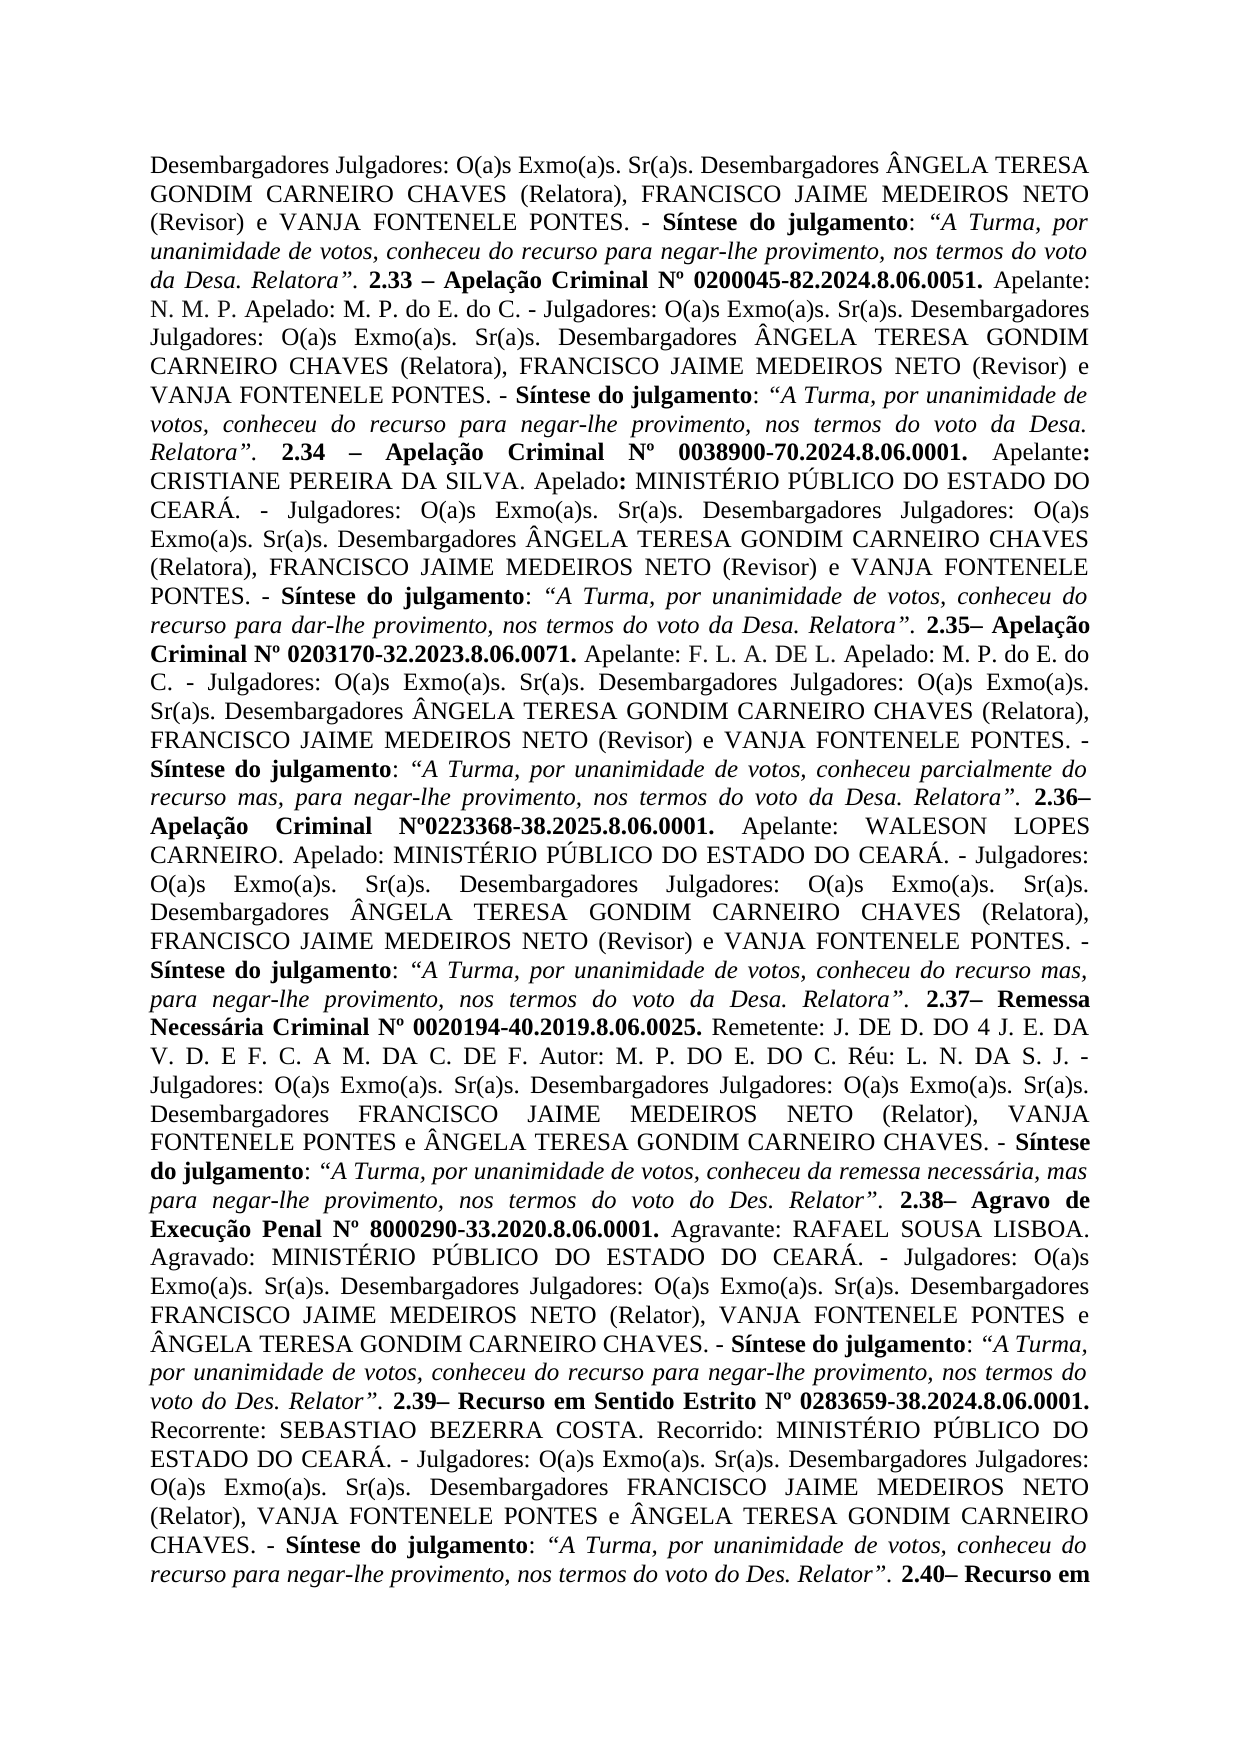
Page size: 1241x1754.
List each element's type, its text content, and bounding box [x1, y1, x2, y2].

text Desembargadores Julgadores: O(a)s Exmo(a)s. Sr(a)s. Desembargadores ÂNGELA TERESA GONDIM CARNEIRO CHAVES (Relatora), FRANCISCO JAIME MEDEIROS NETO (Revisor) e VANJA FONTENELE PONTES. - Síntese do julgamento: “A Turma, por unanimidade de votos, conheceu do recurso para negar-lhe provimento, nos termos do voto da Desa. Relatora”. 2.33 – Apelação Criminal Nº 0200045-82.2024.8.06.0051. Apelante: N. M. P. Apelado: M. P. do E. do C. - Julgadores: O(a)s Exmo(a)s. Sr(a)s. Desembargadores Julgadores: O(a)s Exmo(a)s. Sr(a)s. Desembargadores ÂNGELA TERESA GONDIM CARNEIRO CHAVES (Relatora), FRANCISCO JAIME MEDEIROS NETO (Revisor) e VANJA FONTENELE PONTES. - Síntese do julgamento: “A Turma, por unanimidade de votos, conheceu do recurso para negar-lhe provimento, nos termos do voto da Desa. Relatora”. 2.34 – Apelação Criminal Nº 0038900-70.2024.8.06.0001. Apelante: CRISTIANE PEREIRA DA SILVA. Apelado: MINISTÉRIO PÚBLICO DO ESTADO DO CEARÁ. - Julgadores: O(a)s Exmo(a)s. Sr(a)s. Desembargadores Julgadores: O(a)s Exmo(a)s. Sr(a)s. Desembargadores ÂNGELA TERESA GONDIM CARNEIRO CHAVES (Relatora), FRANCISCO JAIME MEDEIROS NETO (Revisor) e VANJA FONTENELE PONTES. - Síntese do julgamento: “A Turma, por unanimidade de votos, conheceu do recurso para dar-lhe provimento, nos termos do voto da Desa. Relatora”. 2.35– Apelação Criminal Nº 0203170-32.2023.8.06.0071. Apelante: F. L. A. DE L. Apelado: M. P. do E. do C. - Julgadores: O(a)s Exmo(a)s. Sr(a)s. Desembargadores Julgadores: O(a)s Exmo(a)s. Sr(a)s. Desembargadores ÂNGELA TERESA GONDIM CARNEIRO CHAVES (Relatora), FRANCISCO JAIME MEDEIROS NETO (Revisor) e VANJA FONTENELE PONTES. - Síntese do julgamento: “A Turma, por unanimidade de votos, conheceu parcialmente do recurso mas, para negar-lhe provimento, nos termos do voto da Desa. Relatora”. 2.36– Apelação Criminal Nº0223368-38.2025.8.06.0001. Apelante: WALESON LOPES CARNEIRO. Apelado: MINISTÉRIO PÚBLICO DO ESTADO DO CEARÁ. - Julgadores: O(a)s Exmo(a)s. Sr(a)s. Desembargadores Julgadores: O(a)s Exmo(a)s. Sr(a)s. Desembargadores ÂNGELA TERESA GONDIM CARNEIRO CHAVES (Relatora), FRANCISCO JAIME MEDEIROS NETO (Revisor) e VANJA FONTENELE PONTES. - Síntese do julgamento: “A Turma, por unanimidade de votos, conheceu do recurso mas, para negar-lhe provimento, nos termos do voto da Desa. Relatora”. 2.37– Remessa Necessária Criminal Nº 0020194-40.2019.8.06.0025. Remetente: J. DE D. DO 4 J. E. DA V. D. E F. C. A M. DA C. DE F. Autor: M. P. DO E. DO C. Réu: L. N. DA S. J. - Julgadores: O(a)s Exmo(a)s. Sr(a)s. Desembargadores Julgadores: O(a)s Exmo(a)s. Sr(a)s. Desembargadores FRANCISCO JAIME MEDEIROS NETO (Relator), VANJA FONTENELE PONTES e ÂNGELA TERESA GONDIM CARNEIRO CHAVES. - Síntese do julgamento: “A Turma, por unanimidade de votos, conheceu da remessa necessária, mas para negar-lhe provimento, nos termos do voto do Des. Relator”. 2.38– Agravo de Execução Penal Nº 8000290-33.2020.8.06.0001. Agravante: RAFAEL SOUSA LISBOA. Agravado: MINISTÉRIO PÚBLICO DO ESTADO DO CEARÁ. - Julgadores: O(a)s Exmo(a)s. Sr(a)s. Desembargadores Julgadores: O(a)s Exmo(a)s. Sr(a)s. Desembargadores FRANCISCO JAIME MEDEIROS NETO (Relator), VANJA FONTENELE PONTES e ÂNGELA TERESA GONDIM CARNEIRO CHAVES. - Síntese do julgamento: “A Turma, por unanimidade de votos, conheceu do recurso para negar-lhe provimento, nos termos do voto do Des. Relator”. 2.39– Recurso em Sentido Estrito Nº 0283659-38.2024.8.06.0001. Recorrente: SEBASTIAO BEZERRA COSTA. Recorrido: MINISTÉRIO PÚBLICO DO ESTADO DO CEARÁ. - Julgadores: O(a)s Exmo(a)s. Sr(a)s. Desembargadores Julgadores: O(a)s Exmo(a)s. Sr(a)s. Desembargadores FRANCISCO JAIME MEDEIROS NETO (Relator), VANJA FONTENELE PONTES e ÂNGELA TERESA GONDIM CARNEIRO CHAVES. - Síntese do julgamento: “A Turma, por unanimidade de votos, conheceu do recurso para negar-lhe provimento, nos termos do voto do Des. Relator”. 2.40– Recurso em [150, 150, 1090, 1587]
